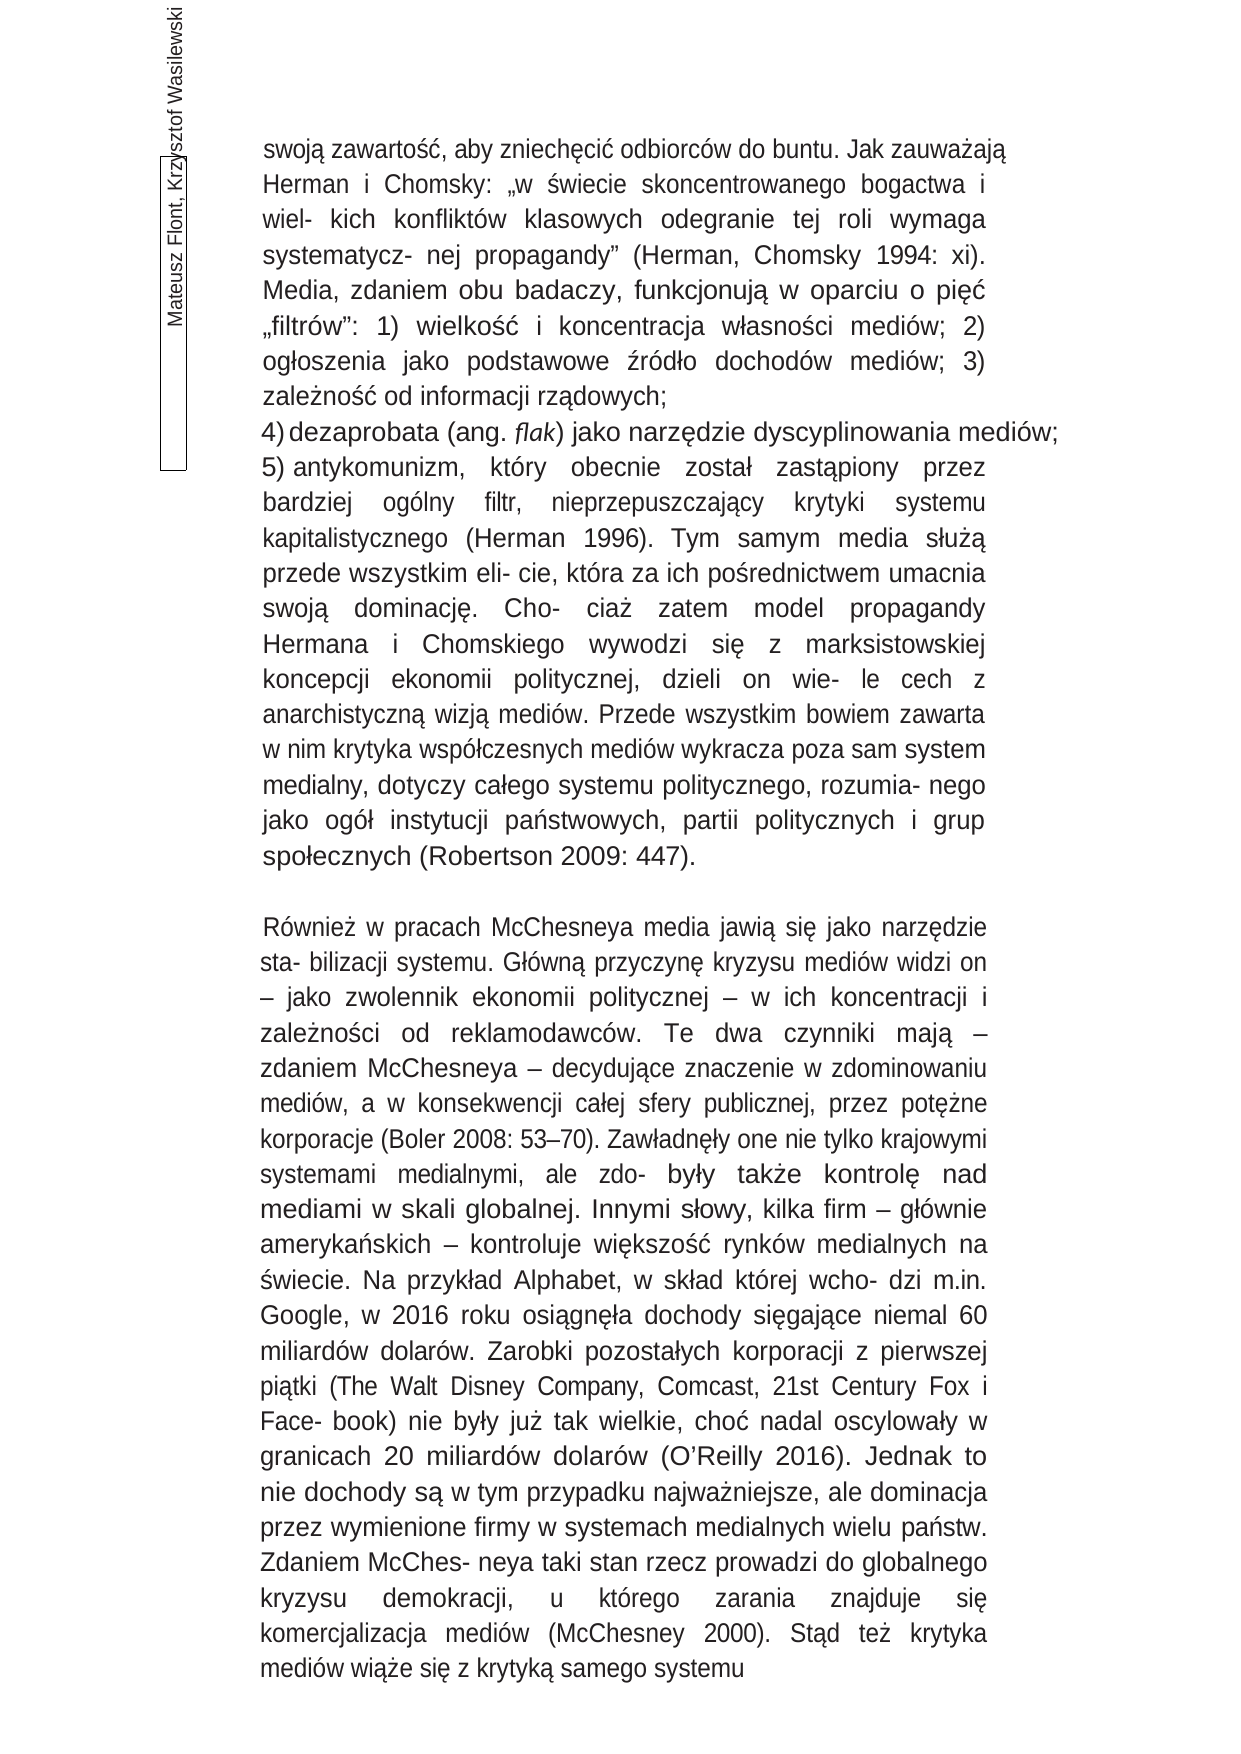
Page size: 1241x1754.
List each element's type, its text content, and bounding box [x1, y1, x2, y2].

list dezaprobata (ang. flak) jako narzędzie dyscyplinowania mediów; [261, 415, 1240, 448]
text Również w pracach McChesneya media jawią się jako narzędzie sta- bilizacji systemu. Główną przyczynę kryzysu mediów widzi on – jako zwolennik ekonomii politycznej – w ich koncentracji i zależności od reklamodawców. Te dwa czynniki mają – zdaniem McChesneya – decydujące znaczenie w zdominowaniu mediów, a w konsekwencji całej sfery publicznej, przez potężne korporacje (Boler 2008: 53–70). Zawładnęły one nie tylko krajowymi systemami medialnymi, ale zdo- były także kontrolę nad mediami w skali globalnej. Innymi słowy, kilka ﬁrm – głównie amerykańskich – kontroluje większość rynków medialnych na świecie. Na przykład Alphabet, w skład której wcho- dzi m.in. Google, w 2016 roku osiągnęła dochody sięgające niemal 60 miliardów dolarów. Zarobki pozostałych korporacji z pierwszej piątki (The Walt Disney Company, Comcast, 21st Century Fox i Face- book) nie były już tak wielkie, choć nadal oscylowały w granicach 20 miliardów dolarów (O’Reilly 2016). Jednak to nie dochody są w tym przypadku najważniejsze, ale dominacja przez wymienione ﬁrmy w systemach medialnych wielu państw. Zdaniem McChes- neya taki stan rzecz prowadzi do globalnego kryzysu demokracji, u którego zarania znajduje się komercjalizacja mediów (McChesney 2000). Stąd też krytyka mediów wiąże się z krytyką samego systemu [260, 911, 987, 1683]
text Herman i Chomsky: „w świecie skoncentrowanego bogactwa i wiel- kich konﬂiktów klasowych odegranie tej roli wymaga systematycz- nej propagandy” (Herman, Chomsky 1994: xi). Media, zdaniem obu badaczy, funkcjonują w oparciu o pięć „ﬁltrów”: 1) wielkość i koncentracja własności mediów; 2) ogłoszenia jako podstawowe źródło dochodów mediów; 3) zależność od informacji rządowych; [262, 168, 986, 411]
text swoją zawartość, aby zniechęcić odbiorców do buntu. Jak zauważają [263, 137, 1240, 164]
list antykomunizm, który obecnie został zastąpiony przez bardziej ogólny ﬁltr, nieprzepuszczający krytyki systemu kapitalistycznego (Herman 1996). Tym samym media służą przede wszystkim eli- cie, która za ich pośrednictwem umacnia swoją dominację. Cho- ciaż zatem model propagandy Hermana i Chomskiego wywodzi się z marksistowskiej koncepcji ekonomii politycznej, dzieli on wie- le cech z anarchistyczną wizją mediów. Przede wszystkim bowiem zawarta w nim krytyka współczesnych mediów wykracza poza sam system medialny, dotyczy całego systemu politycznego, rozumia- nego jako ogół instytucji państwowych, partii politycznych i grup społecznych (Robertson 2009: 447). [261, 451, 986, 871]
